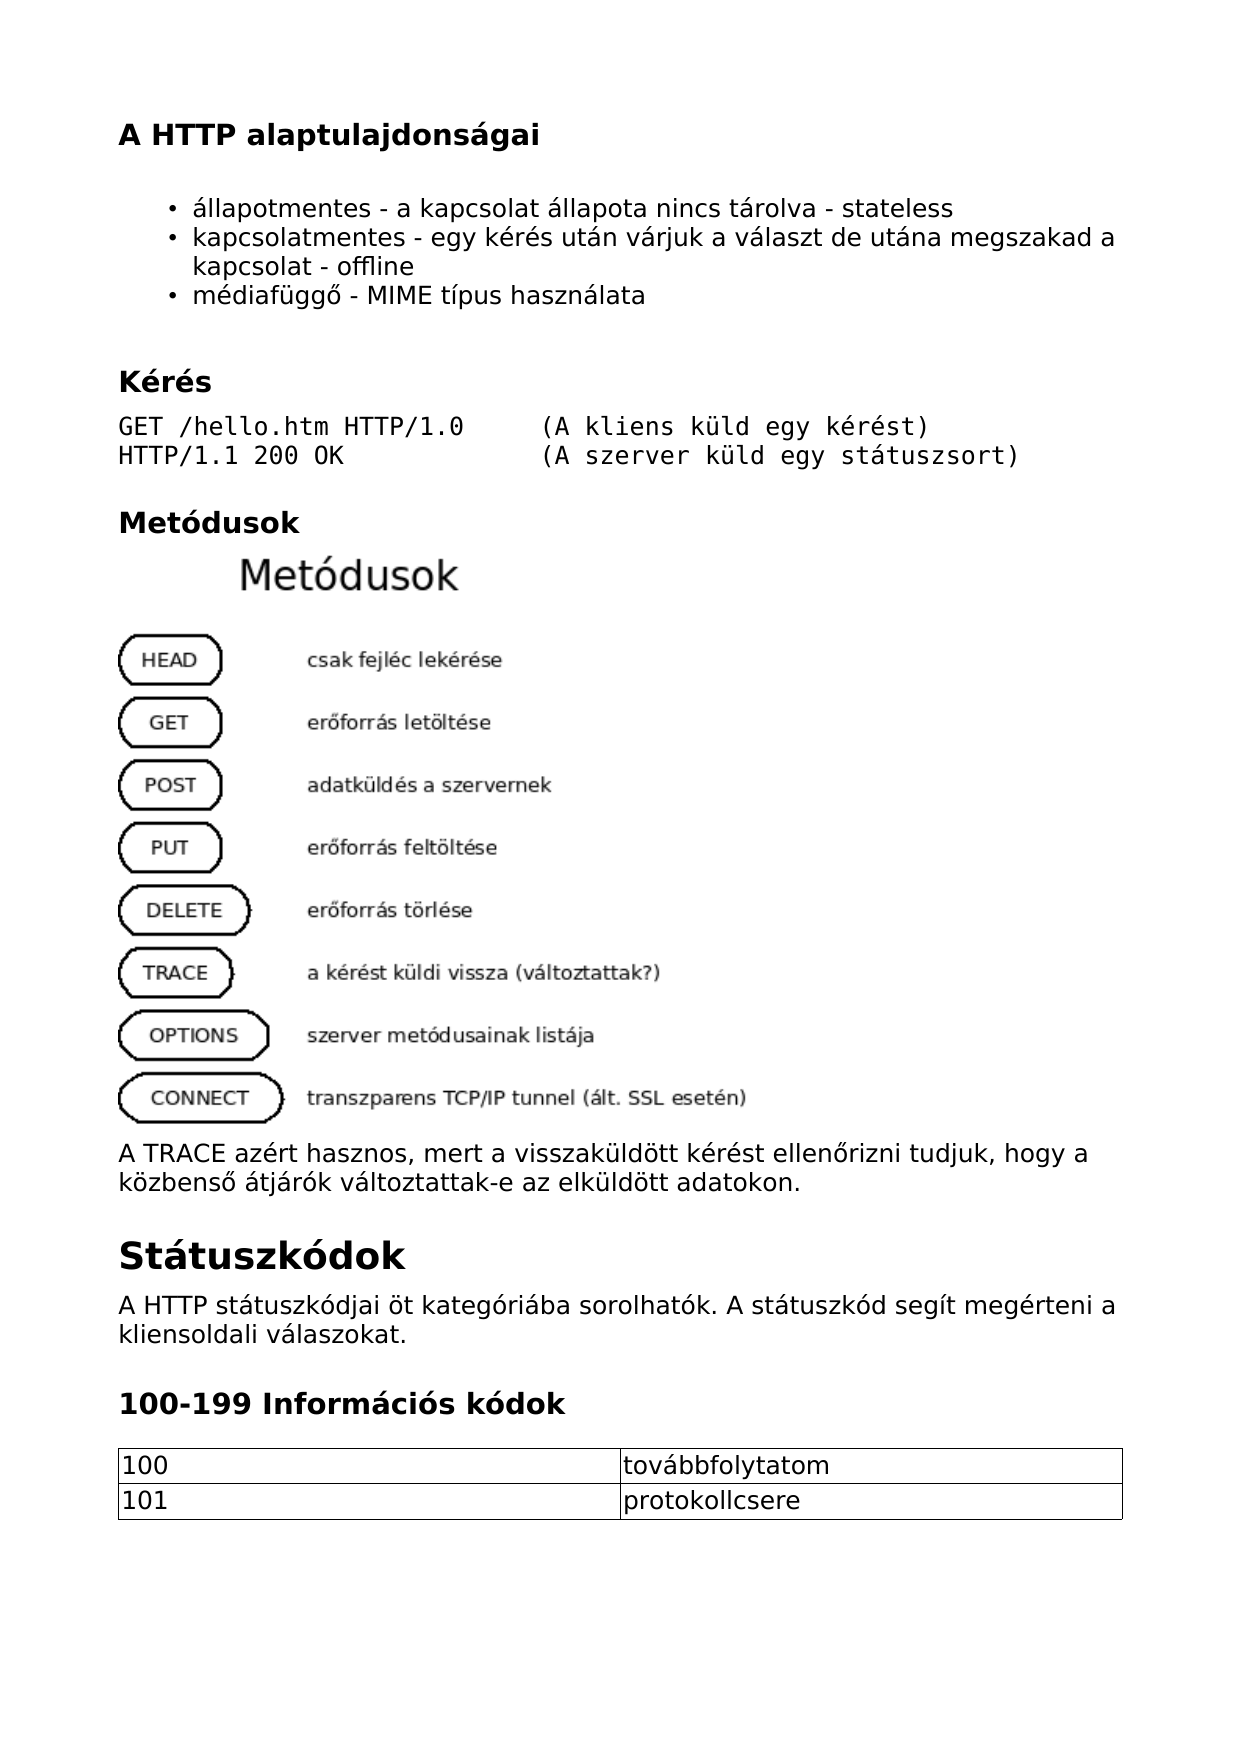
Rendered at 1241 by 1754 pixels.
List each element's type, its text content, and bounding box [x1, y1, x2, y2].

text A TRACE azért hasznos, mert a visszaküldött kérést ellenőrizni tudjuk, hogy a közbenső átjárók változtattak-e az elküldött adatokon. [118, 1139, 1122, 1197]
subtitle Kérés [118, 365, 1122, 399]
list állapotmentes - a kapcsolat állapota nincs tárolva - stateless [177, 194, 1122, 223]
list kapcsolatmentes - egy kérés után várjuk a választ de utána megszakad a kapcsolat - offline [177, 223, 1122, 282]
table_header továbbfolytatom [621, 1449, 1122, 1483]
subtitle 100-199 Információs kódok [118, 1387, 1122, 1421]
table_cell protokollcsere [621, 1484, 1122, 1518]
picture [118, 553, 750, 1127]
subtitle A HTTP alaptulajdonságai [118, 118, 1122, 152]
list médiafüggő - MIME típus használata [177, 282, 1122, 311]
table_cell 101 [119, 1484, 620, 1518]
subtitle Státuszkódok [118, 1235, 1122, 1279]
text A HTTP státuszkódjai öt kategóriába sorolhatók. A státuszkód segít megérteni a kliensoldali válaszokat. [118, 1291, 1122, 1349]
text GET /hello.htm HTTP/1.0 (A kliens küld egy kérést) HTTP/1.1 200 OK (A szerver küld egy státuszsort) [118, 412, 1122, 470]
subtitle Metódusok [118, 507, 1122, 541]
table_header 100 [119, 1449, 620, 1483]
